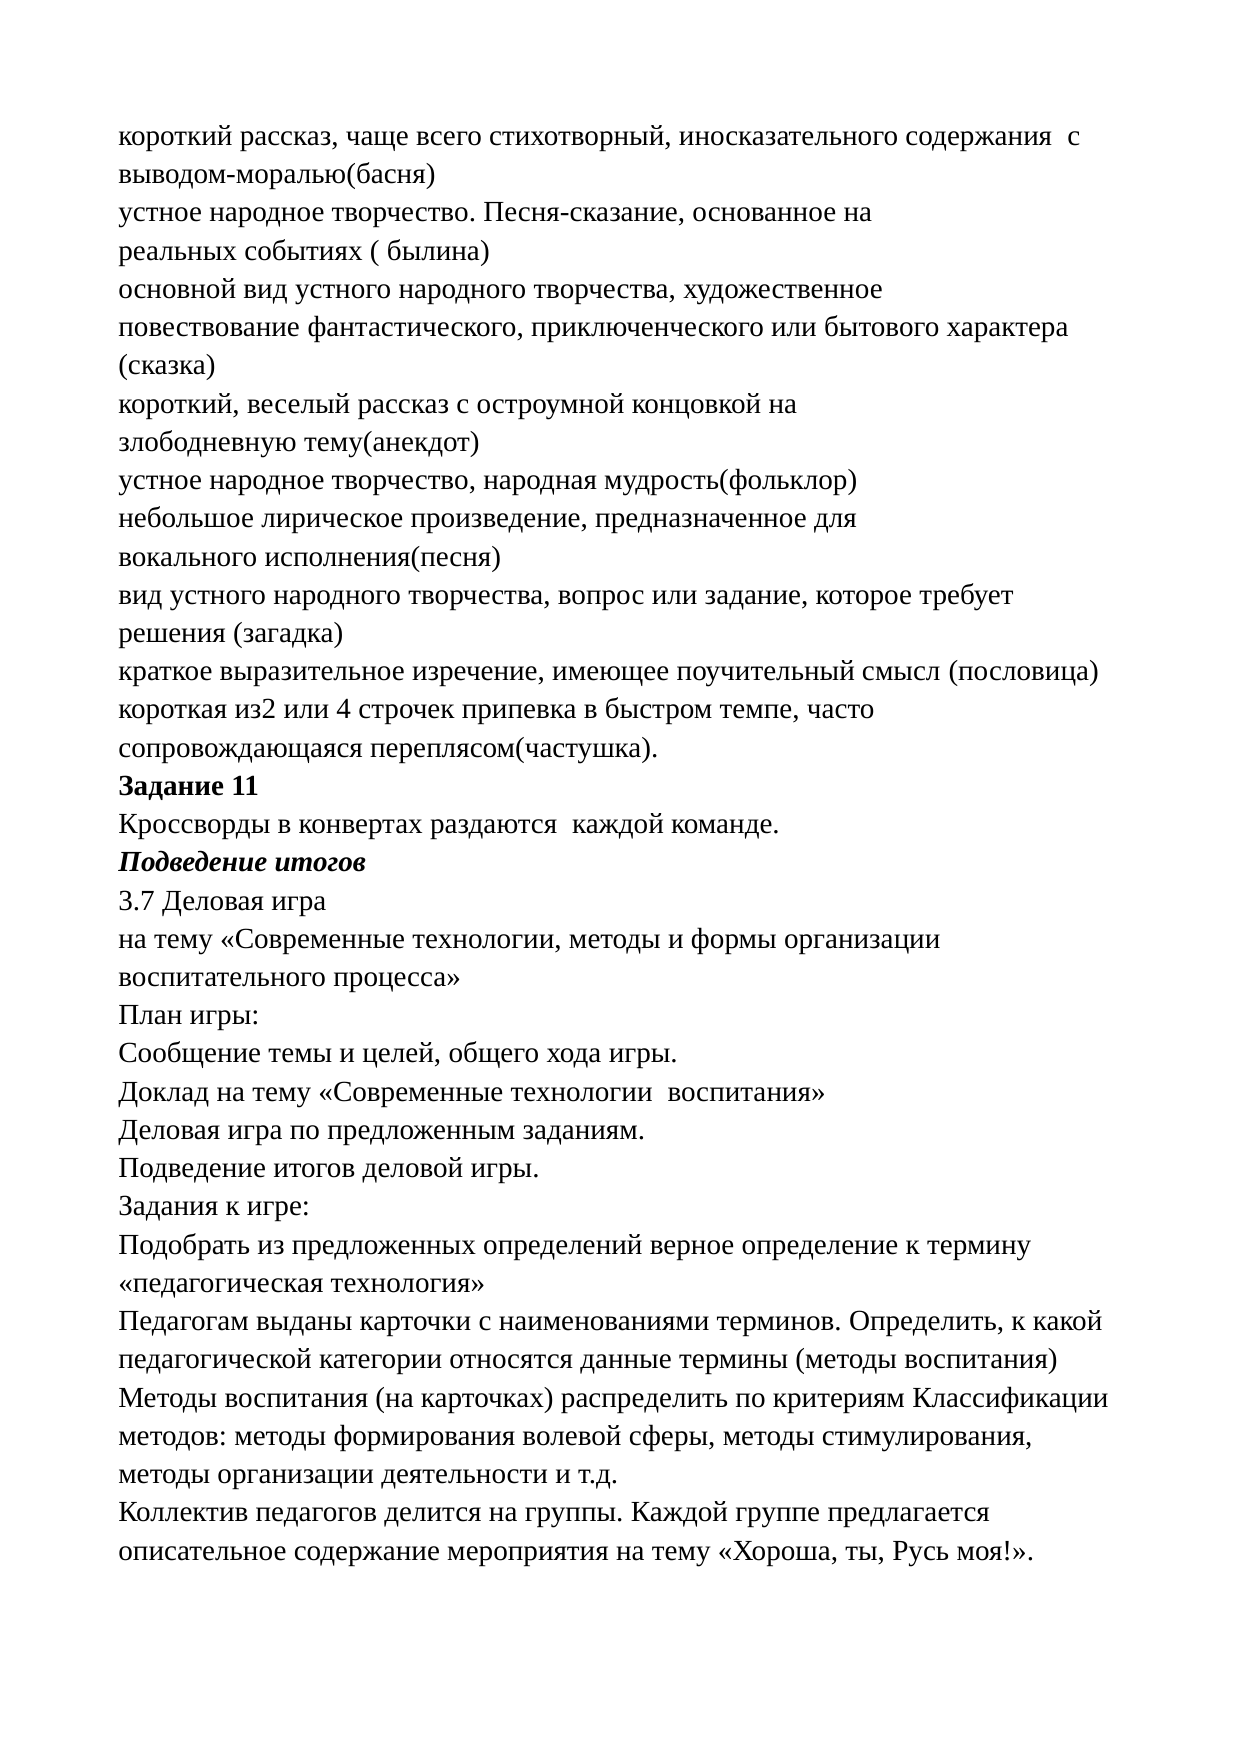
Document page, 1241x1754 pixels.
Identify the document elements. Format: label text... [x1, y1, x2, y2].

text краткое выразительное изречение, имеющее поучительный смысл (пословица) [118, 653, 1122, 687]
text вид устного народного творчества, вопрос или задание, которое требует решения (загадка) [118, 577, 1122, 649]
text Подведение итогов [118, 844, 1122, 878]
text Сообщение темы и целей, общего хода игры. [118, 1036, 1122, 1069]
text Подведение итогов деловой игры. [118, 1150, 1122, 1184]
text устное народное творчество. Песня-сказание, основанное на реальных событиях ( былина) [118, 194, 1122, 266]
text План игры: [118, 997, 1122, 1031]
text Коллектив педагогов делится на группы. Каждой группе предлагается описательное содержание мероприятия на тему «Хороша, ты, Русь моя!». [118, 1494, 1122, 1566]
text Доклад на тему «Современные технологии воспитания» [118, 1074, 1122, 1107]
text Педагогам выданы карточки с наименованиями терминов. Определить, к какой педагогической категории относятся данные термины (методы воспитания) [118, 1303, 1122, 1375]
text короткий рассказ, чаще всего стихотворный, иносказательного содержания с выводом-моралью(басня) [118, 118, 1122, 190]
text Задание 11 [118, 768, 1122, 802]
text Методы воспитания (на карточках) распределить по критериям Классификации методов: методы формирования волевой сферы, методы стимулирования, методы организации деятельности и т.д. [118, 1380, 1122, 1490]
text основной вид устного народного творчества, художественное повествование фантастического, приключенческого или бытового характера (сказка) [118, 271, 1122, 381]
text Кроссворды в конвертах раздаются каждой команде. [118, 806, 1122, 840]
text короткий, веселый рассказ с остроумной концовкой на злободневную тему(анекдот) [118, 386, 1122, 457]
text Деловая игра по предложенным заданиям. [118, 1112, 1122, 1146]
text 3.7 Деловая игра [118, 883, 1122, 916]
text устное народное творчество, народная мудрость(фольклор) [118, 462, 1122, 496]
text Подобрать из предложенных определений верное определение к термину «педагогическая технология» [118, 1227, 1122, 1298]
text короткая из2 или 4 строчек припевка в быстром темпе, часто сопровождающаяся переплясом(частушка). [118, 692, 1122, 763]
text на тему «Современные технологии, методы и формы организации воспитательного процесса» [118, 921, 1122, 993]
text Задания к игре: [118, 1188, 1122, 1222]
text небольшое лирическое произведение, предназначенное для вокального исполнения(песня) [118, 500, 1122, 572]
